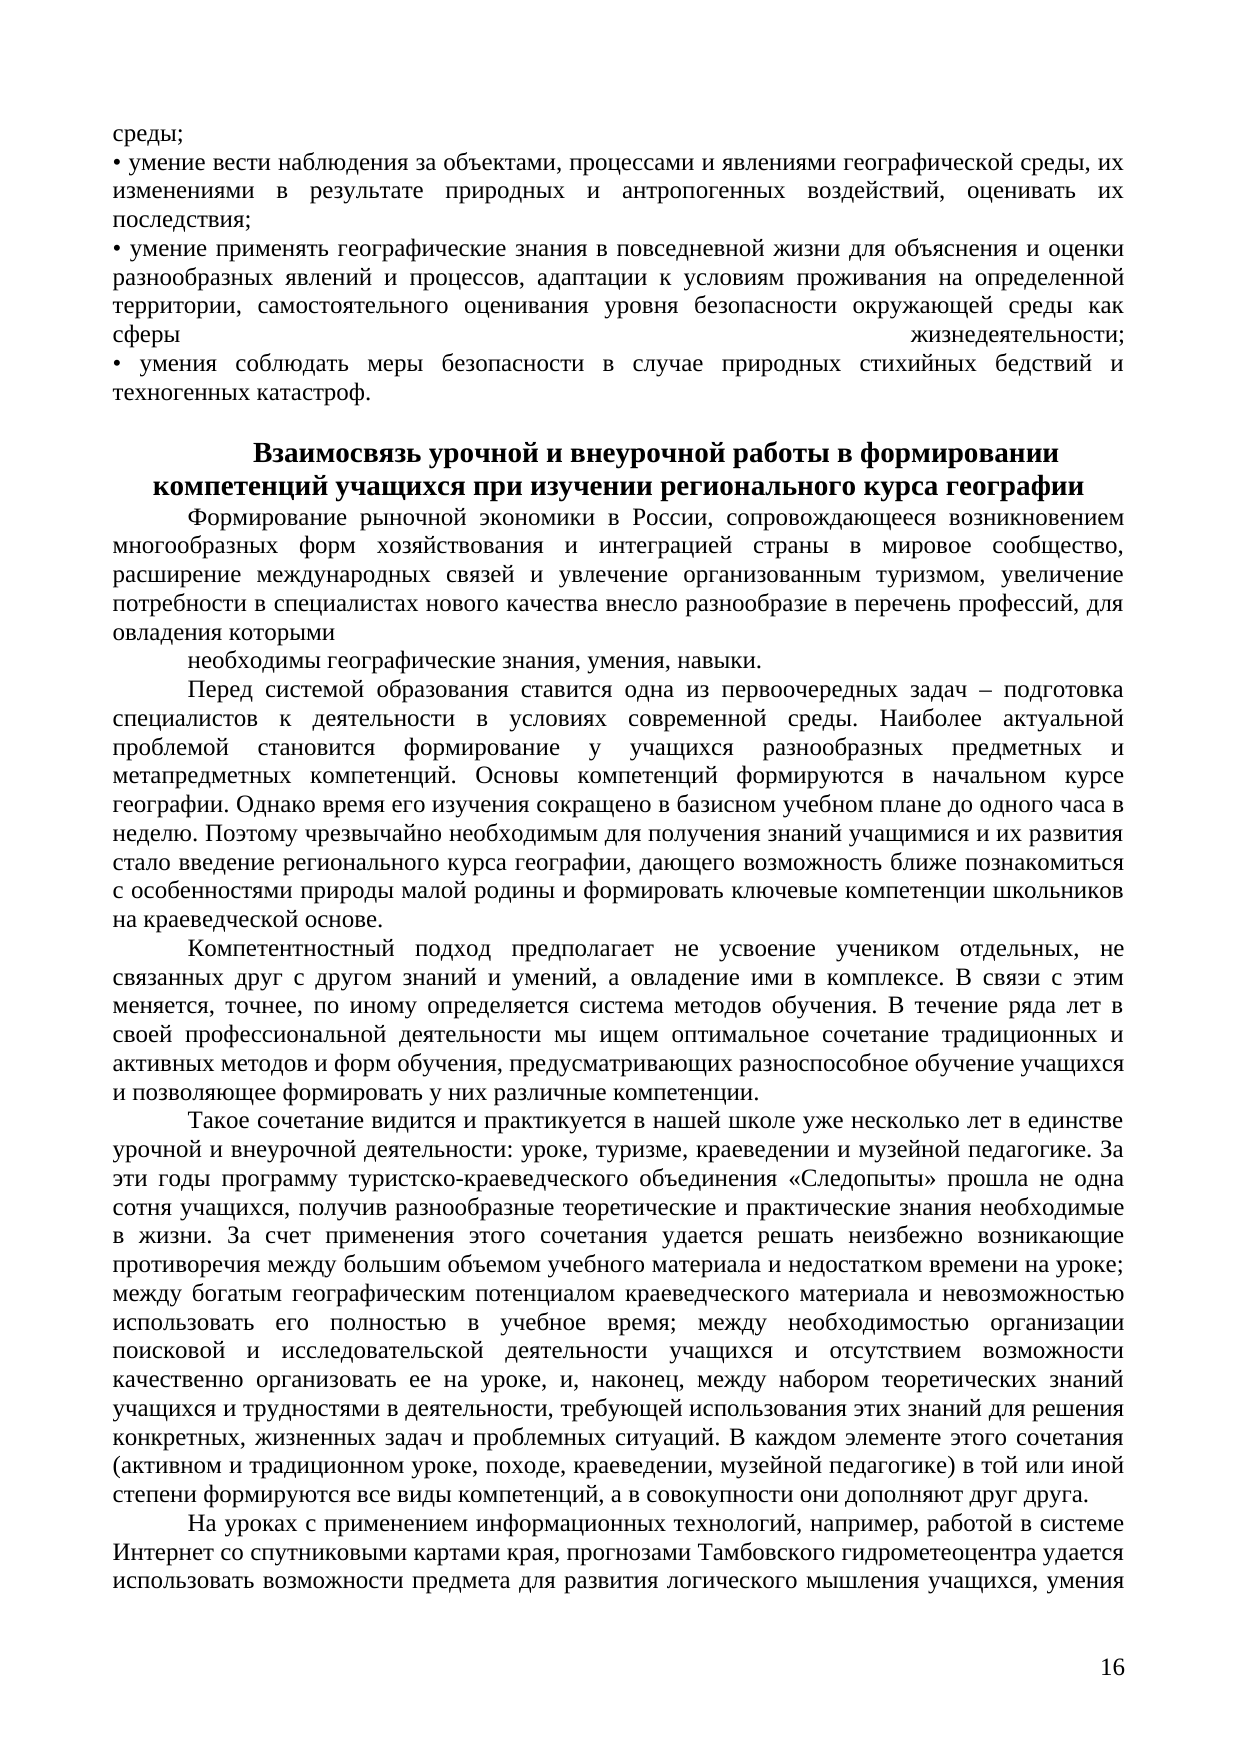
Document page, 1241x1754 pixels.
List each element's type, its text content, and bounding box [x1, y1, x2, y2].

text Компетентностный подход предполагает не усвоение учеником отдельных, не связанных друг с другом знаний и умений, а овладение ими в комплексе. В связи с этим меняется, точнее, по иному определяется система методов обучения. В течение ряда лет в своей профессиональной деятельности мы ищем оптимальное сочетание традиционных и активных методов и форм обучения, предусматривающих разноспособное обучение учащихся и позволяющее формировать у них различные компетенции. [112, 933, 1125, 1106]
text необходимы географические знания, умения, навыки. [112, 646, 1125, 674]
text Такое сочетание видится и практикуется в нашей школе уже несколько лет в единстве урочной и внеурочной деятельности: уроке, туризме, краеведении и музейной педагогике. За эти годы программу туристско-краеведческого объединения «Следопыты» прошла не одна сотня учащихся, получив разнообразные теоретические и практические знания необходимые в жизни. За счет применения этого сочетания удается решать неизбежно возникающие противоречия между большим объемом учебного материала и недостатком времени на уроке; между богатым географическим потенциалом краеведческого материала и невозможностью использовать его полностью в учебное время; между необходимостью организации поисковой и исследовательской деятельности учащихся и отсутствием возможности качественно организовать ее на уроке, и, наконец, между набором теоретических знаний учащихся и трудностями в деятельности, требующей использования этих знаний для решения конкретных, жизненных задач и проблемных ситуаций. В каждом элементе этого сочетания (активном и традиционном уроке, походе, краеведении, музейной педагогике) в той или иной степени формируются все виды компетенций, а в совокупности они дополняют друг друга. [112, 1106, 1125, 1508]
text Взаимосвязь урочной и внеурочной работы в формировании компетенций учащихся при изучении регионального курса географии [112, 435, 1125, 502]
text Перед системой образования ставится одна из первоочередных задач – подготовка специалистов к деятельности в условиях современной среды. Наиболее актуальной проблемой становится формирование у учащихся разнообразных предметных и метапредметных компетенций. Основы компетенций формируются в начальном курсе географии. Однако время его изучения сокращено в базисном учебном плане до одного часа в неделю. Поэтому чрезвычайно необходимым для получения знаний учащимися и их развития стало введение регионального курса географии, дающего возможность ближе познакомиться с особенностями природы малой родины и формировать ключевые компетенции школьников на краеведческой основе. [112, 674, 1125, 933]
text Формирование рыночной экономики в России, сопровождающееся возникновением многообразных форм хозяйствования и интеграцией страны в мировое сообщество, расширение международных связей и увлечение организованным туризмом, увеличение потребности в специалистах нового качества внесло разнообразие в перечень профессий, для овладения которыми [112, 502, 1125, 646]
text На уроках с применением информационных технологий, например, работой в системе Интернет со спутниковыми картами края, прогнозами Тамбовского гидрометеоцентра удается использовать возможности предмета для развития логического мышления учащихся, умения [112, 1508, 1125, 1594]
text среды; • умение вести наблюдения за объектами, процессами и явлениями географической среды, их изменениями в результате природных и антропогенных воздействий, оценивать их последствия; • умение применять географические знания в повседневной жизни для объяснения и оценки разнообразных явлений и процессов, адаптации к условиям проживания на определенной территории, самостоятельного оценивания уровня безопасности окружающей среды как сферы жизнедеятельности; • умения соблюдать меры безопасности в случае природных стихийных бедствий и техногенных катастроф. [112, 118, 1125, 406]
